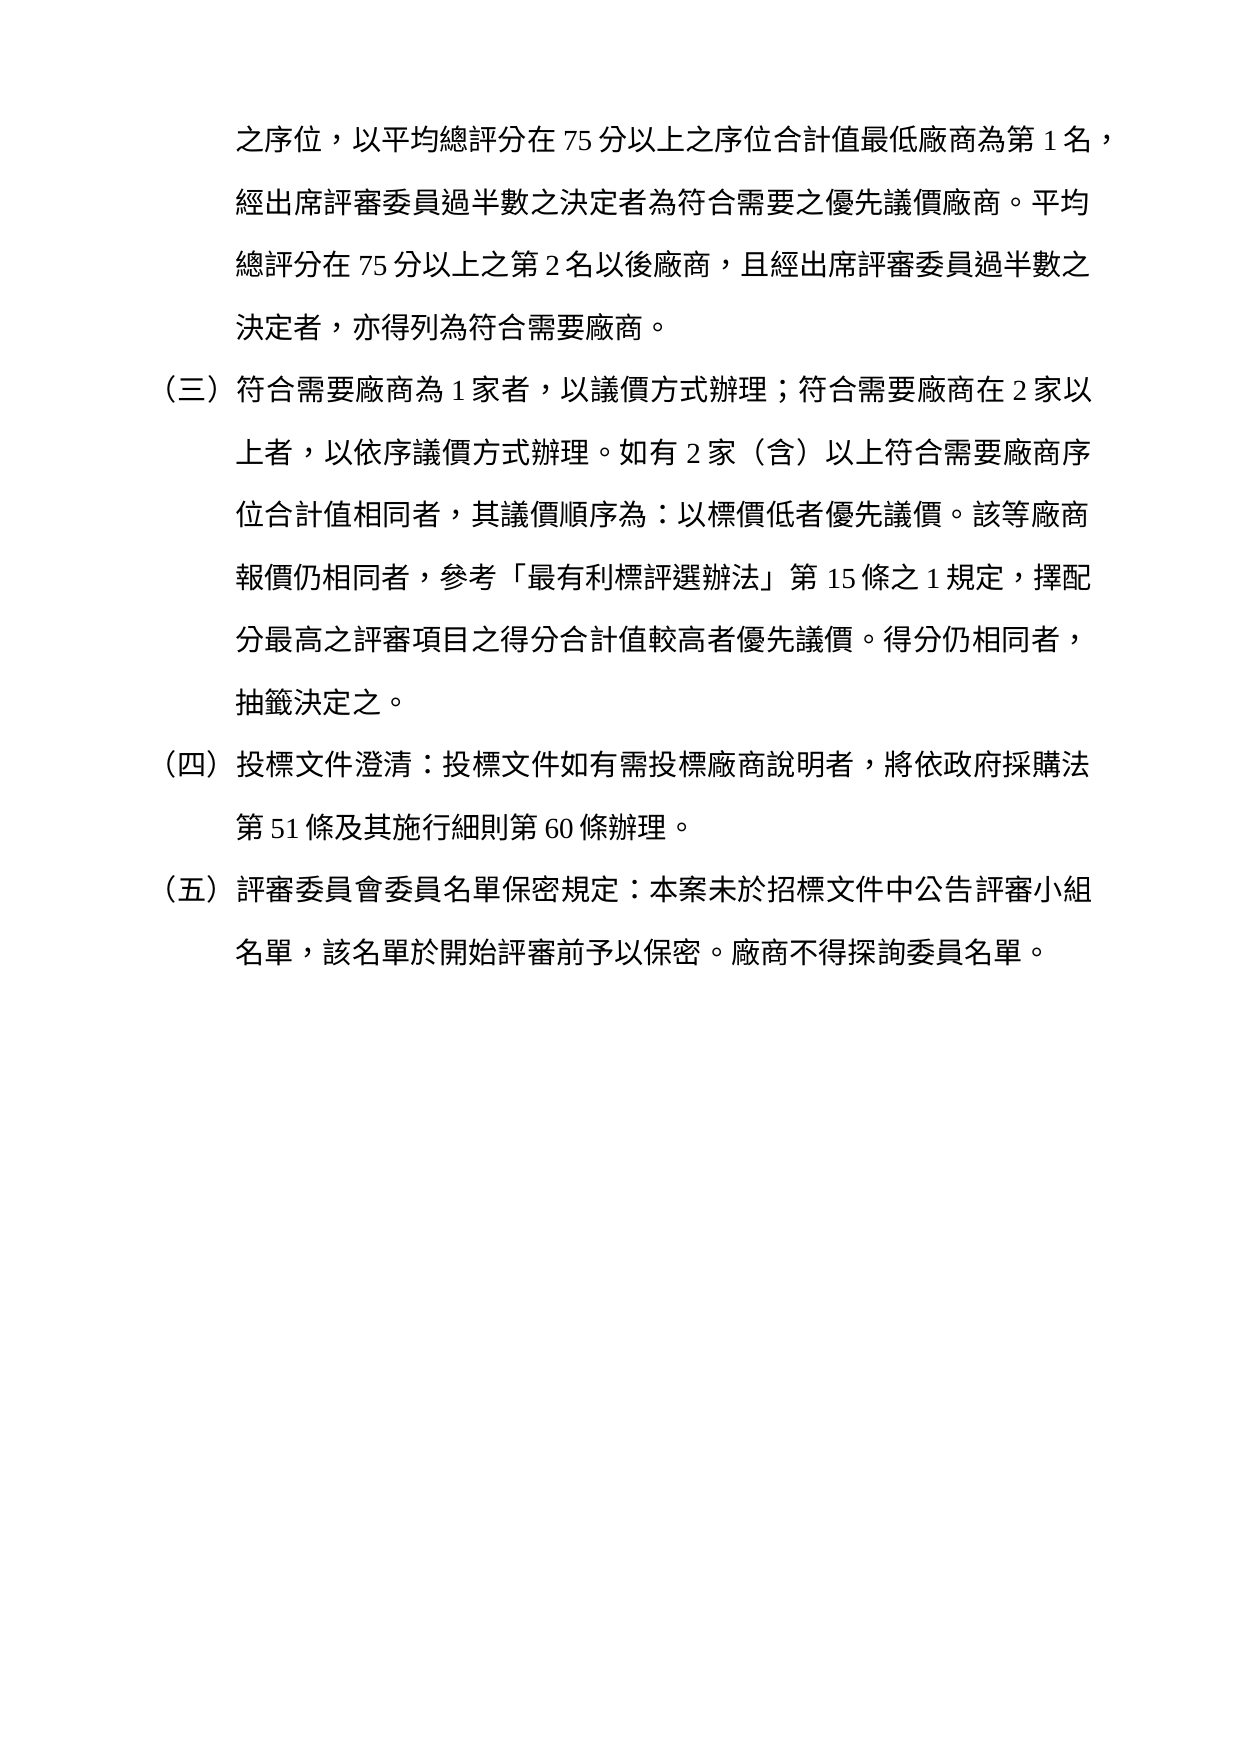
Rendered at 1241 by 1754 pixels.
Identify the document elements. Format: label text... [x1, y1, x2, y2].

text （五）評審委員會委員名單保密規定：本案未於招標文件中公告評審小組名單，該名單於開始評審前予以保密。廠商不得探詢委員名單。 [148, 846, 1092, 971]
text （三）符合需要廠商為1家者，以議價方式辦理；符合需要廠商在2家以上者，以依序議價方式辦理。如有2家（含）以上符合需要廠商序位合計值相同者，其議價順序為：以標價低者優先議價。該等廠商報價仍相同者，參考「最有利標評選辦法」第15條之1規定，擇配分最高之評審項目之得分合計值較高者優先議價。得分仍相同者，抽籤決定之。 [148, 346, 1092, 721]
text （二）評審委員於各評審項目之評分加總轉換為序位後，彙整合計各廠商之序位，以平均總評分在75分以上之序位合計值最低廠商為第1名，經出席評審委員過半數之決定者為符合需要之優先議價廠商。平均總評分在75分以上之第2名以後廠商，且經出席評審委員過半數之決定者，亦得列為符合需要廠商。 [148, 96, 1092, 346]
text （四）投標文件澄清：投標文件如有需投標廠商說明者，將依政府採購法第51條及其施行細則第60條辦理。 [148, 721, 1092, 846]
